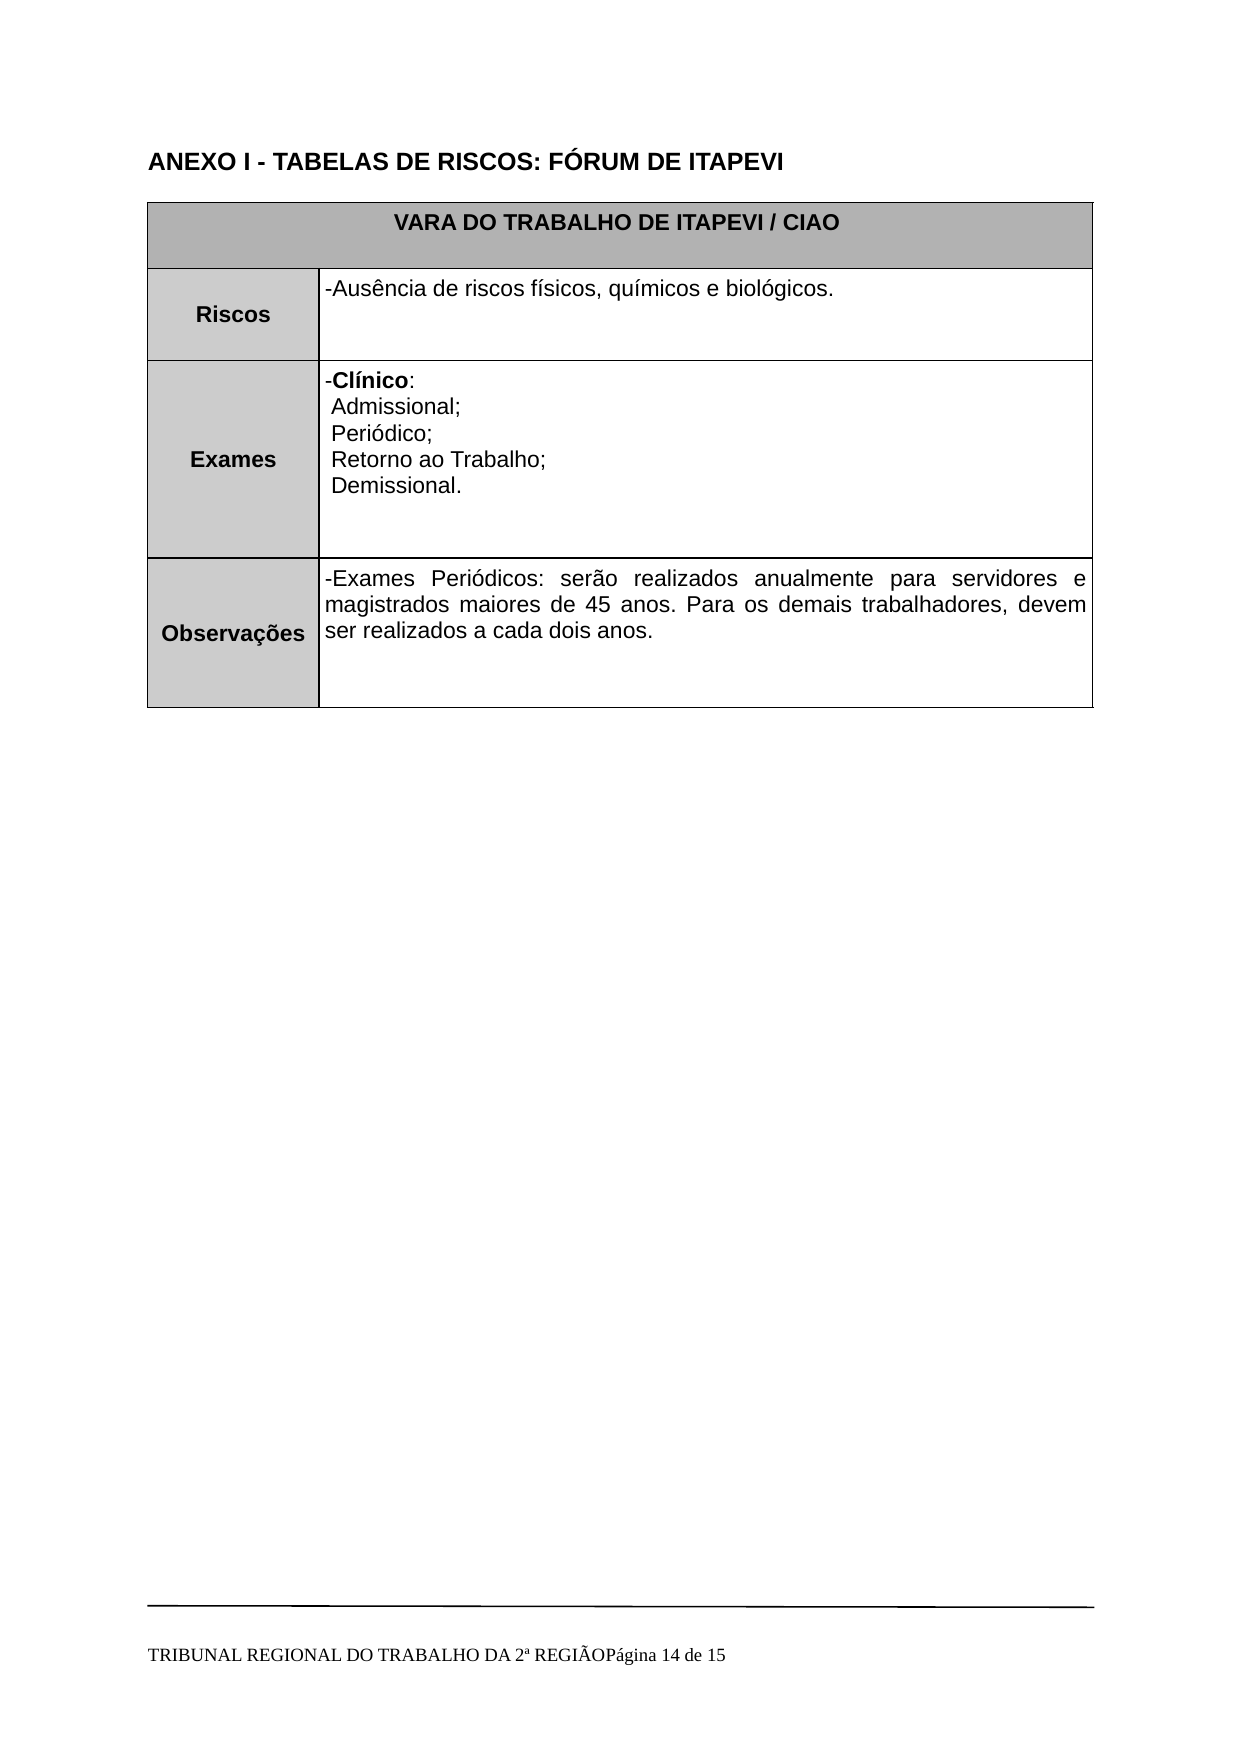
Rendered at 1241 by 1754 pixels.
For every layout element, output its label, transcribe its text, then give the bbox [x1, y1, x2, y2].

table_cell -Clínico: Admissional; Periódico; Retorno ao Trabalho; Demissional. [320, 361, 1092, 557]
table_cell Exames [148, 361, 318, 557]
table_cell -Exames Periódicos: serão realizados anualmente para servidores e magistrados maiores de 45 anos. Para os demais trabalhadores, devem ser realizados a cada dois anos. [320, 559, 1092, 707]
table_cell Riscos [148, 269, 318, 360]
table_cell Observações [148, 559, 318, 707]
text ANEXO I - TABELAS DE RISCOS: FÓRUM DE ITAPEVI [148, 147, 1093, 176]
table_cell -Ausência de riscos físicos, químicos e biológicos. [320, 269, 1092, 360]
table_header VARA DO TRABALHO DE ITAPEVI / CIAO [148, 203, 1092, 268]
